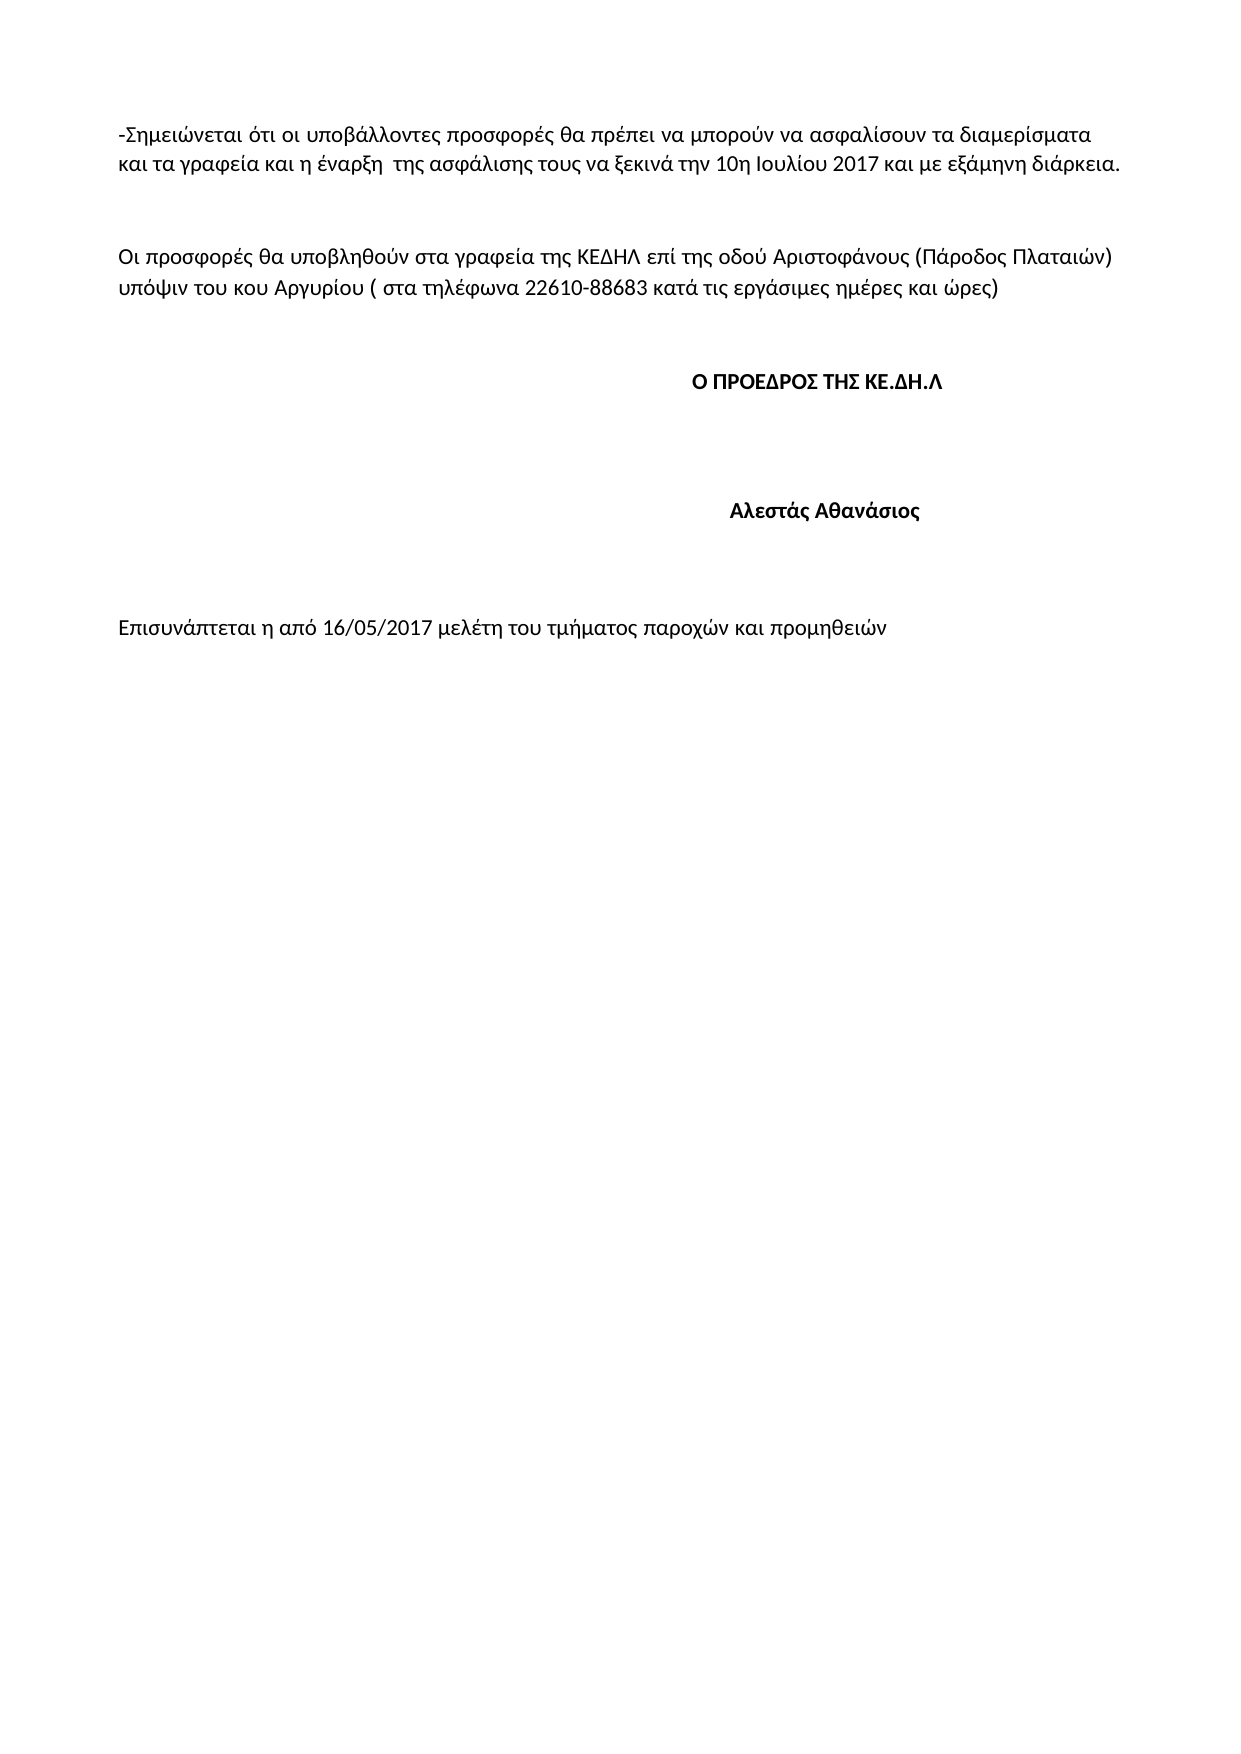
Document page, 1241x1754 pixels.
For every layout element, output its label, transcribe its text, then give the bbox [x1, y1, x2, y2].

text O ΠΡΟΕΔΡΟΣ ΤΗΣ ΚΕ.ΔΗ.Λ [118, 365, 1122, 396]
text -Σημειώνεται ότι οι υποβάλλοντες προσφορές θα πρέπει να μπορούν να ασφαλίσουν τα διαμερίσματα και τα γραφεία και η έναρξη της ασφάλισης τους να ξεκινά την 10η Ιουλίου 2017 και με εξάμηνη διάρκεια. [118, 118, 1122, 177]
text Οι προσφορές θα υποβληθούν στα γραφεία της ΚΕΔΗΛ επί της οδού Αριστοφάνους (Πάροδος Πλαταιών) υπόψιν του κου Αργυρίου ( στα τηλέφωνα 22610-88683 κατά τις εργάσιμες ημέρες και ώρες) [118, 240, 1128, 302]
text Επισυνάπτεται η από 16/05/2017 μελέτη του τμήματος παροχών και προμηθειών [118, 611, 1128, 642]
text Αλεστάς Αθανάσιος [118, 496, 1122, 524]
